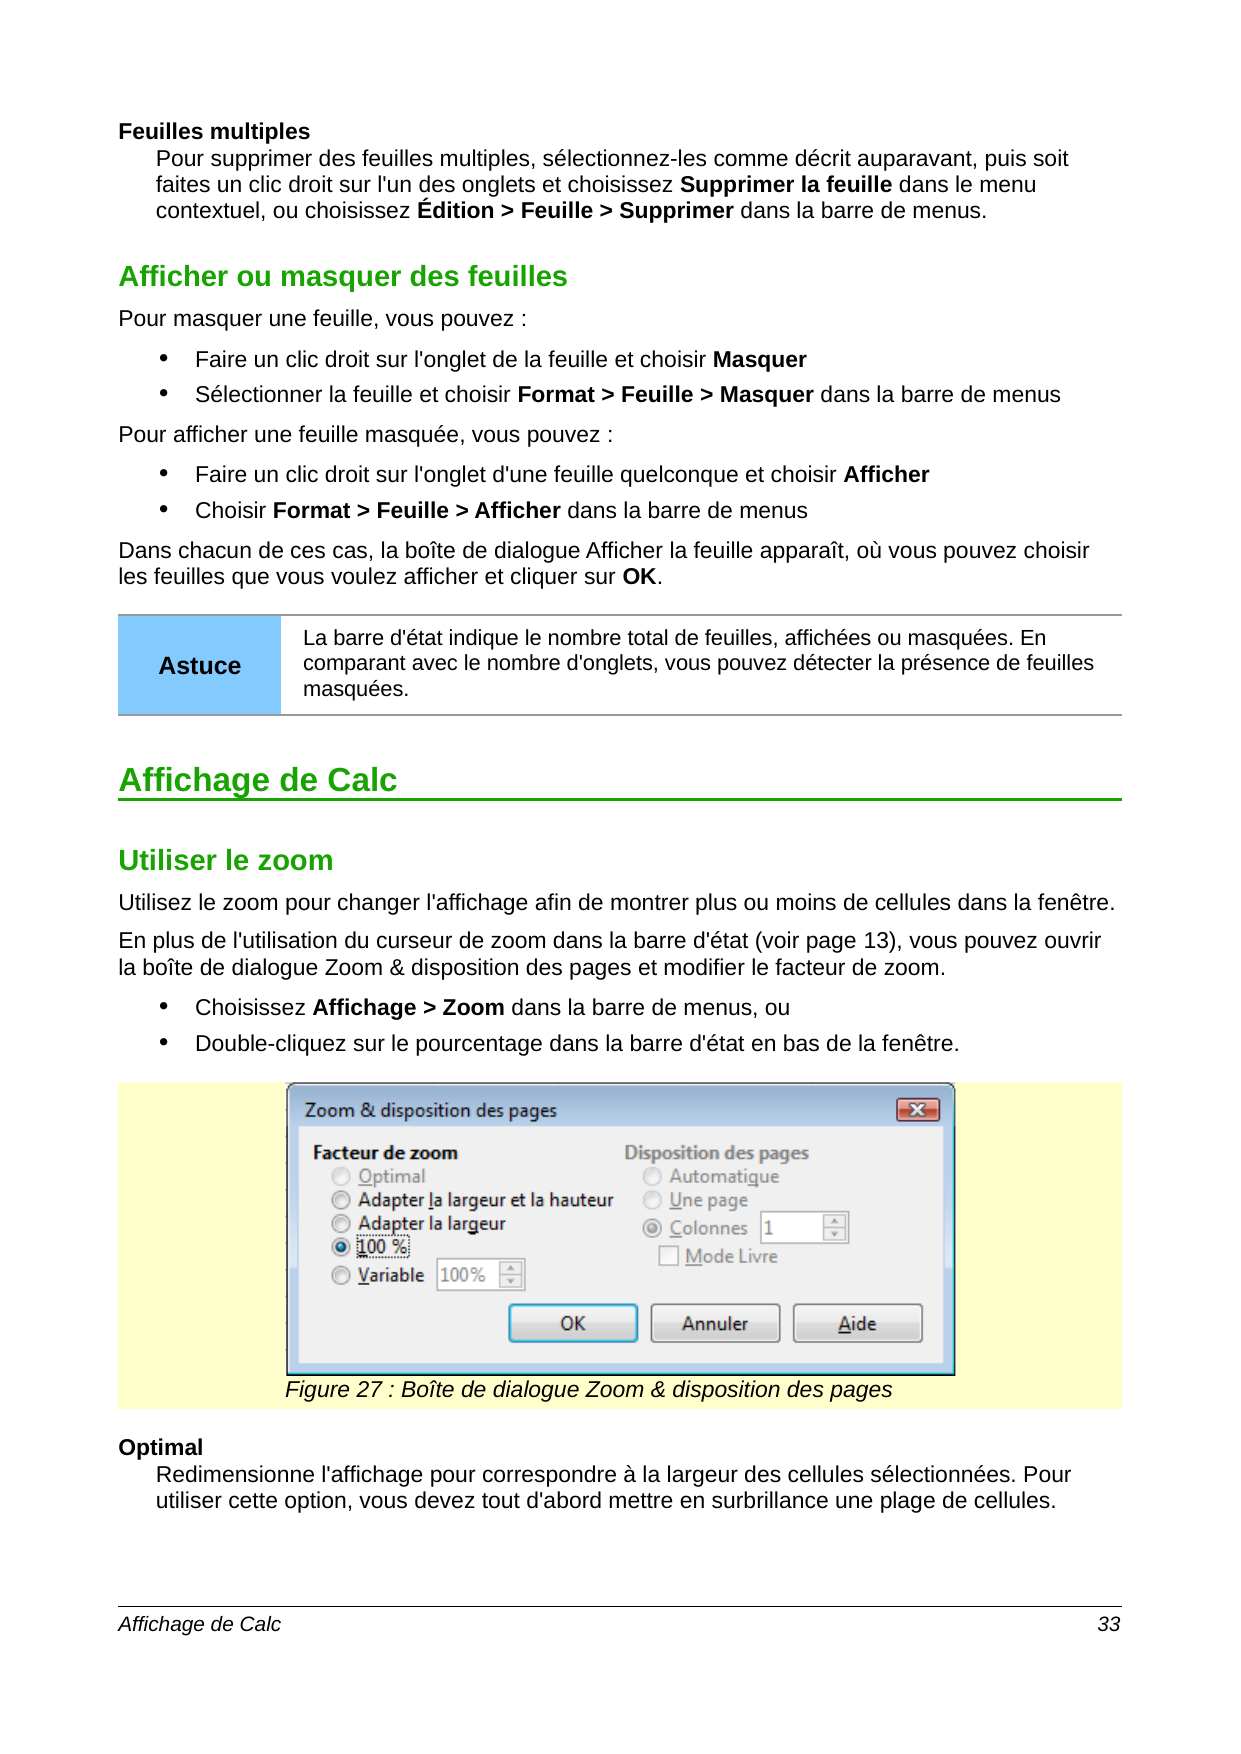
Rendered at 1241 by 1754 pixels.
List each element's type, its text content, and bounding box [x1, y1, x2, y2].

text Figure 27 : Boîte de dialogue Zoom & disposition des pages [285, 1376, 955, 1402]
text Pour afficher une feuille masquée, vous pouvez : [118, 421, 1122, 447]
list Faire un clic droit sur l'onglet d'une feuille quelconque et choisir Afficher [156, 460, 1122, 489]
subtitle Afficher ou masquer des feuilles [118, 259, 1122, 293]
text Dans chacun de ces cas, la boîte de dialogue Afficher la feuille apparaît, où vous pouvez choisir les feuilles que vous voulez afficher et cliquer sur OK. [118, 537, 1122, 589]
picture [285, 1082, 956, 1376]
text Pour supprimer des feuilles multiples, sélectionnez-les comme décrit auparavant, puis soit faites un clic droit sur l'un des onglets et choisissez Supprimer la feuille dans le menu contextuel, ou choisissez Édition > Feuille > Supprimer dans la barre de menus. [156, 144, 1122, 223]
text Feuilles multiples [118, 118, 1122, 144]
text Pour masquer une feuille, vous pouvez : [118, 305, 1122, 331]
list Double-cliquez sur le pourcentage dans la barre d'état en bas de la fenêtre. [156, 1028, 1122, 1057]
subtitle Utiliser le zoom [118, 842, 1122, 876]
list Choisir Format > Feuille > Afficher dans la barre de menus [156, 495, 1122, 524]
text En plus de l'utilisation du curseur de zoom dans la barre d'état (voir page 13), vous pouvez ouvrir la boîte de dialogue Zoom & disposition des pages et modifier le facteur de zoom. [118, 927, 1122, 980]
list Sélectionner la feuille et choisir Format > Feuille > Masquer dans la barre de menus [156, 379, 1122, 408]
text Optimal [118, 1434, 1122, 1461]
list Faire un clic droit sur l'onglet de la feuille et choisir Masquer [156, 344, 1122, 373]
subtitle Affichage de Calc [118, 760, 1122, 798]
text Utilisez le zoom pour changer l'affichage afin de montrer plus ou moins de cellules dans la fenêtre. [118, 888, 1122, 915]
list Choisissez Affichage > Zoom dans la barre de menus, ou [156, 992, 1122, 1022]
table_header La barre d'état indique le nombre total de feuilles, affichées ou masquées. En comparant avec le nombre d'onglets, vous pouvez détecter la présence de feuilles masquées. [281, 616, 1122, 714]
table_header Astuce [118, 616, 281, 714]
text Redimensionne l'affichage pour correspondre à la largeur des cellules sélectionnées. Pour utiliser cette option, vous devez tout d'abord mettre en surbrillance une plage de cellules. [156, 1461, 1122, 1513]
